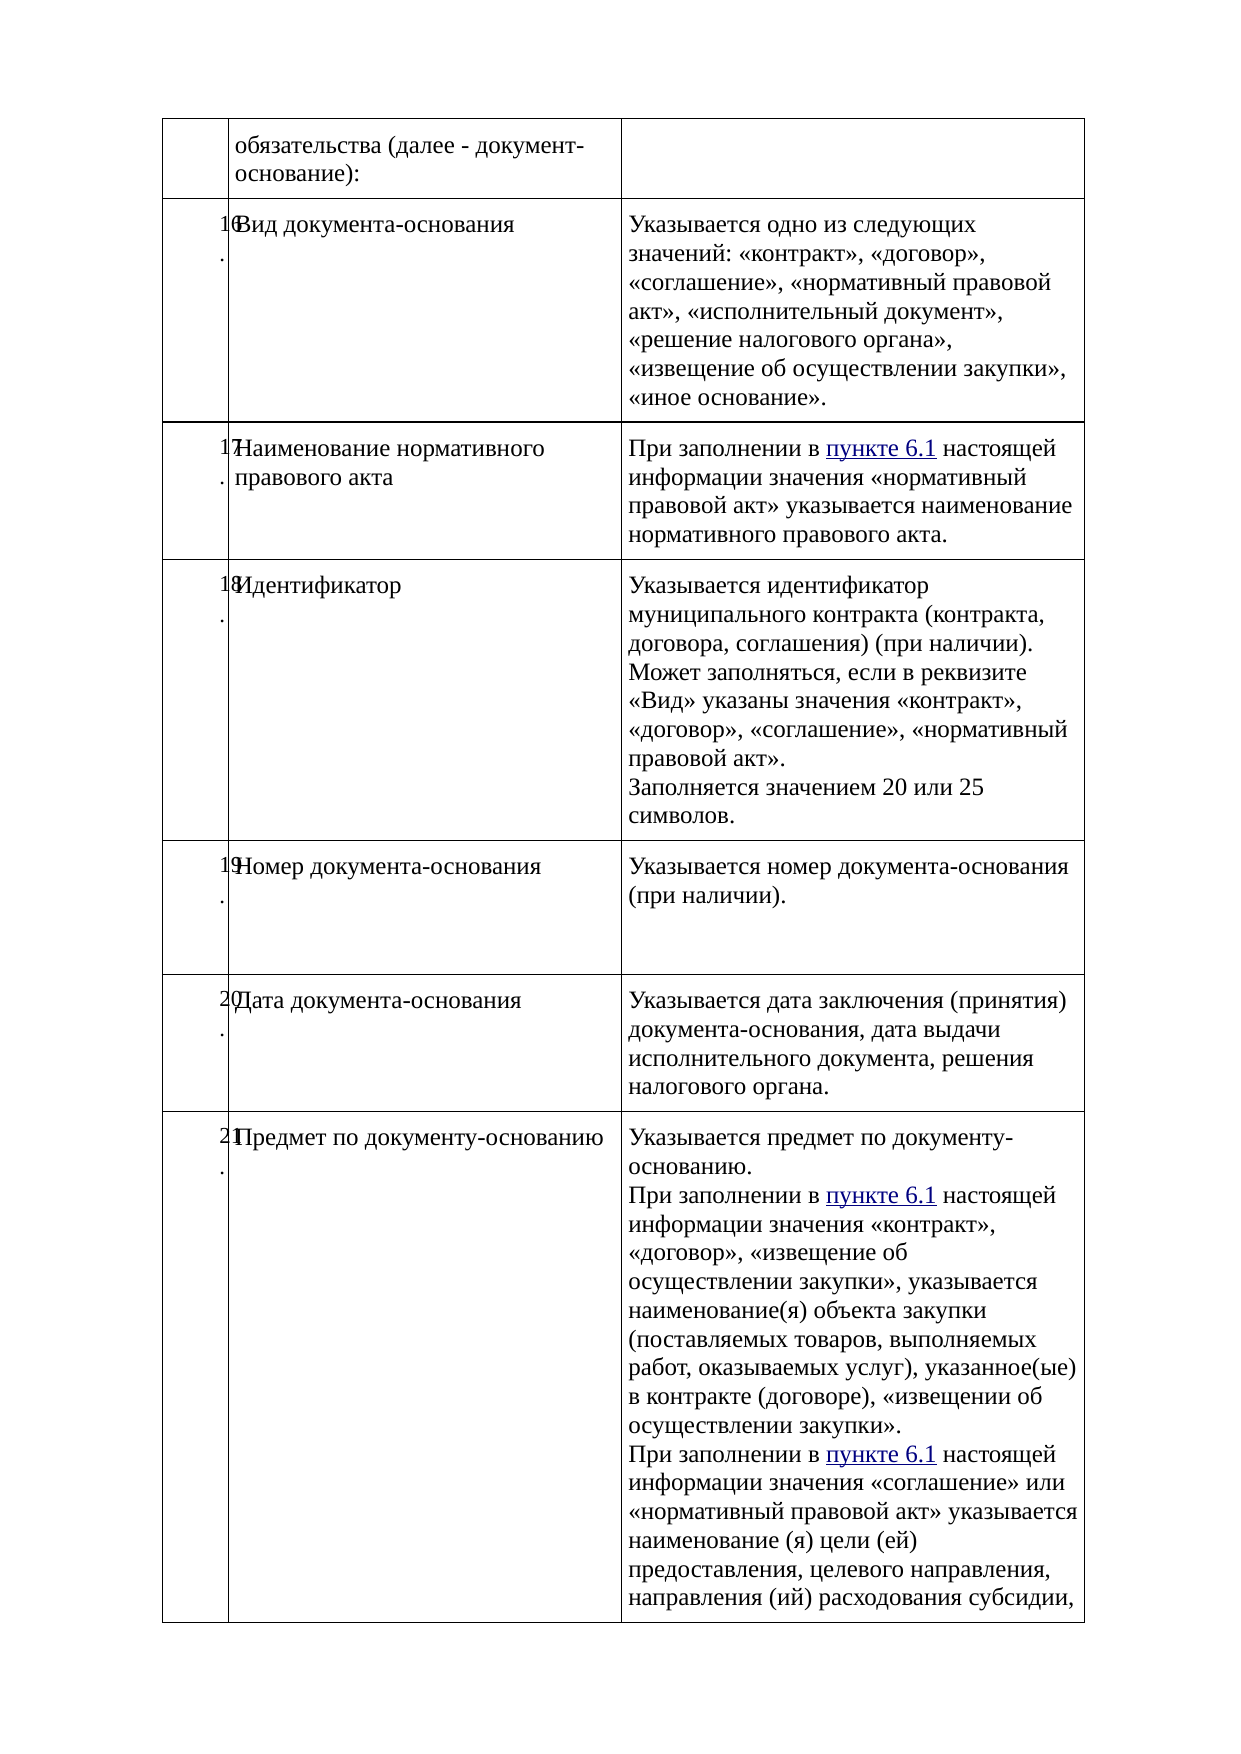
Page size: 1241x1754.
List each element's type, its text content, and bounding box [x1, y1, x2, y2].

table_cell Реквизиты документа, являющегося основанием для принятия на учет бюджетного обязательства (далее - документ-основание): [229, 119, 621, 198]
table_cell Указывается номер документа-основания (при наличии). [622, 841, 1084, 973]
table_cell 6.1. [163, 199, 228, 421]
table_cell 6. [163, 119, 228, 198]
table_cell [622, 119, 1084, 198]
table_cell Дата документа-основания [229, 975, 621, 1111]
table_cell 6.6. [163, 1112, 228, 1622]
table_cell Предмет по документу-основанию [229, 1112, 621, 1622]
table_cell Номер документа-основания [229, 841, 621, 973]
table_cell Идентификатор [229, 560, 621, 840]
table_cell 6.4. [163, 841, 228, 973]
table_cell 6.2. [163, 423, 228, 559]
table_cell Указывается дата заключения (принятия) документа-основания, дата выдачи исполнительного документа, решения налогового органа. [622, 975, 1084, 1111]
table_cell Наименование нормативного правового акта [229, 423, 621, 559]
table_cell 6.3. [163, 560, 228, 840]
table_cell 6.5. [163, 975, 228, 1111]
table_cell Указывается предмет по документу-основанию. При заполнении в пункте 6.1 настоящей информации значения «контракт», «договор», «извещение об осуществлении закупки», указывается наименование(я) объекта закупки (поставляемых товаров, выполняемых работ, оказываемых услуг), указанное(ые) в контракте (договоре), «извещении об осуществлении закупки». При заполнении в пункте 6.1 настоящей информации значения «соглашение» или «нормативный правовой акт» указывается наименование (я) цели (ей) предоставления, целевого направления, направления (ий) расходования субсидии, [622, 1112, 1084, 1622]
table_cell Указывается одно из следующих значений: «контракт», «договор», «соглашение», «нормативный правовой акт», «исполнительный документ», «решение налогового органа», «извещение об осуществлении закупки», «иное основание». [622, 199, 1084, 421]
table_cell Указывается идентификатор муниципального контракта (контракта, договора, соглашения) (при наличии). Может заполняться, если в реквизите «Вид» указаны значения «контракт», «договор», «соглашение», «нормативный правовой акт». Заполняется значением 20 или 25 символов. [622, 560, 1084, 840]
table_cell При заполнении в пункте 6.1 настоящей информации значения «нормативный правовой акт» указывается наименование нормативного правового акта. [622, 423, 1084, 559]
table_cell Вид документа-основания [229, 199, 621, 421]
